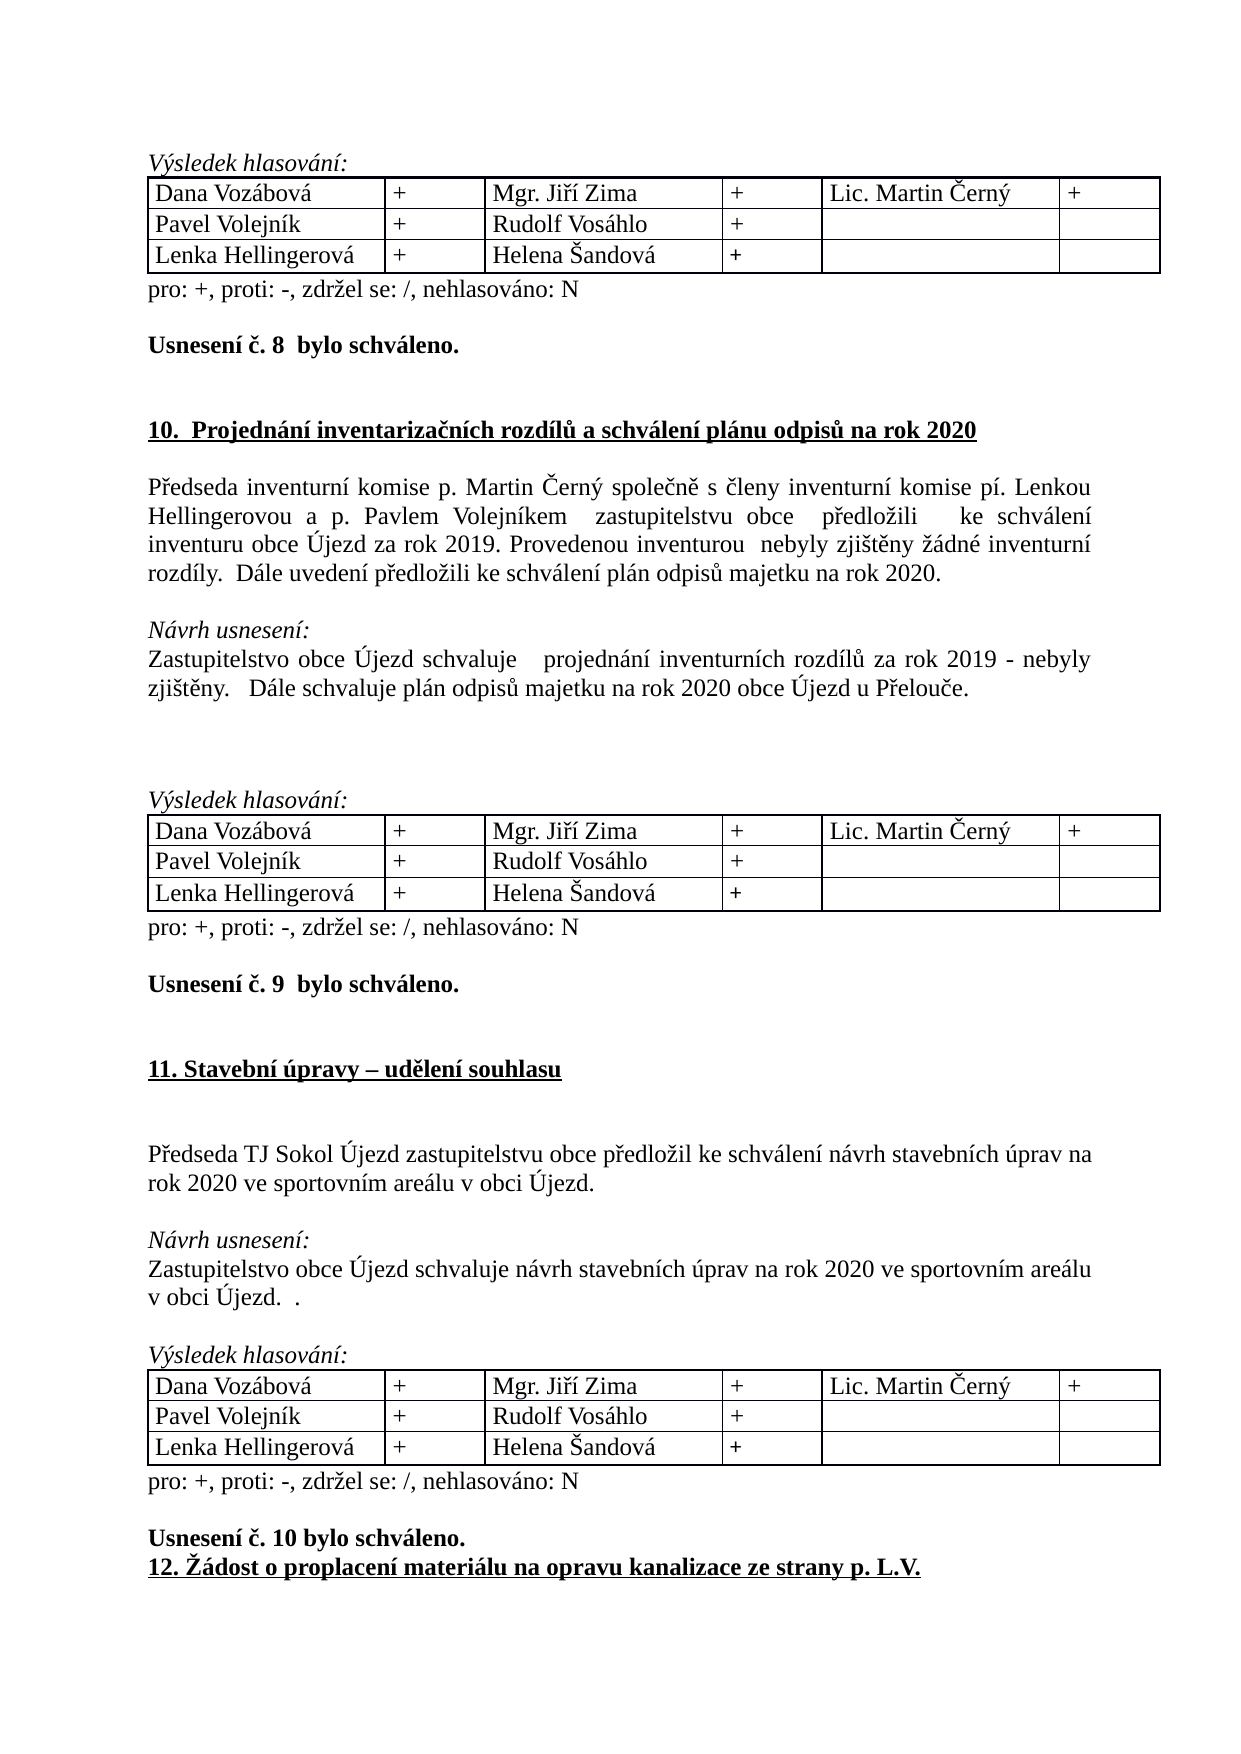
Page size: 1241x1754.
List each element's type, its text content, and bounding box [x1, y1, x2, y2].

table_cell + [723, 1401, 821, 1431]
table_cell Rudolf Vosáhlo [486, 846, 722, 877]
table_cell + [386, 846, 484, 877]
text Výsledek hlasování: [148, 785, 1093, 814]
table_cell [823, 878, 1059, 909]
table_cell [1060, 846, 1159, 877]
text Usnesení č. 8 bylo schváleno. [148, 331, 1093, 359]
table_header Dana Vozábová [149, 1371, 384, 1400]
table_header Mgr. Jiří Zima [486, 816, 722, 845]
table_header Mgr. Jiří Zima [486, 179, 722, 208]
text Návrh usnesení: [148, 1225, 1093, 1254]
table_cell [1060, 1401, 1159, 1431]
table_cell + [386, 240, 484, 272]
table_cell Lenka Hellingerová [149, 240, 384, 272]
text Zastupitelstvo obce Újezd schvaluje návrh stavebních úprav na rok 2020 ve sportovním areálu v obci Újezd. . [148, 1254, 1093, 1311]
table_cell [823, 1401, 1059, 1431]
text Výsledek hlasování: [148, 1340, 1093, 1369]
text Zastupitelstvo obce Újezd schvaluje projednání inventurních rozdílů za rok 2019 - nebyly zjištěny. Dále schvaluje plán odpisů majetku na rok 2020 obce Újezd u Přelouče. [148, 644, 1093, 701]
text Předseda TJ Sokol Újezd zastupitelstvu obce předložil ke schválení návrh stavebních úprav na rok 2020 ve sportovním areálu v obci Újezd. [148, 1139, 1093, 1197]
table_header + [386, 179, 484, 208]
table_cell Pavel Volejník [149, 1401, 384, 1431]
table_cell + [723, 846, 821, 877]
text Výsledek hlasování: [148, 148, 1093, 176]
table_header + [386, 1371, 484, 1400]
table_header + [386, 816, 484, 845]
table_cell Helena Šandová [486, 240, 722, 272]
table_header + [723, 179, 821, 208]
table_cell + [723, 209, 821, 239]
table_cell + [386, 878, 484, 909]
table_cell + [386, 1432, 484, 1464]
table_header Lic. Martin Černý [823, 1371, 1059, 1400]
table_cell Lenka Hellingerová [149, 878, 384, 909]
table_cell [1060, 878, 1159, 909]
text pro: +, proti: -, zdržel se: /, nehlasováno: N [148, 274, 1093, 302]
table_header + [723, 816, 821, 845]
text pro: +, proti: -, zdržel se: /, nehlasováno: N [148, 1466, 1093, 1495]
table_cell Rudolf Vosáhlo [486, 1401, 722, 1431]
table_header + [1060, 1371, 1159, 1400]
table_cell Helena Šandová [486, 878, 722, 909]
text Návrh usnesení: [148, 615, 1093, 644]
table_cell + [723, 1432, 821, 1464]
table_cell + [386, 209, 484, 239]
table_cell [1060, 240, 1159, 272]
table_cell [823, 1432, 1059, 1464]
table_header + [1060, 179, 1159, 208]
table_header Lic. Martin Černý [823, 179, 1059, 208]
text Usnesení č. 9 bylo schváleno. [148, 969, 1093, 998]
text 11. Stavební úpravy – udělení souhlasu [148, 1054, 1093, 1083]
table_cell Pavel Volejník [149, 209, 384, 239]
table_header + [1060, 816, 1159, 845]
table_cell Helena Šandová [486, 1432, 722, 1464]
text 12. Žádost o proplacení materiálu na opravu kanalizace ze strany p. L.V. [148, 1552, 1093, 1580]
text Usnesení č. 10 bylo schváleno. [148, 1523, 1093, 1552]
text pro: +, proti: -, zdržel se: /, nehlasováno: N [148, 912, 1093, 940]
table_cell [823, 209, 1059, 239]
table_cell [823, 240, 1059, 272]
table_cell + [723, 240, 821, 272]
table_header + [723, 1371, 821, 1400]
table_header Dana Vozábová [149, 816, 384, 845]
table_cell + [386, 1401, 484, 1431]
table_header Dana Vozábová [149, 179, 384, 208]
table_cell [1060, 209, 1159, 239]
table_cell Rudolf Vosáhlo [486, 209, 722, 239]
table_header Lic. Martin Černý [823, 816, 1059, 845]
table_cell Pavel Volejník [149, 846, 384, 877]
table_cell [823, 846, 1059, 877]
table_header Mgr. Jiří Zima [486, 1371, 722, 1400]
text 10. Projednání inventarizačních rozdílů a schválení plánu odpisů na rok 2020 [148, 415, 1093, 444]
table_cell [1060, 1432, 1159, 1464]
text Předseda inventurní komise p. Martin Černý společně s členy inventurní komise pí. Lenkou Hellingerovou a p. Pavlem Volejníkem zastupitelstvu obce předložili ke schválení inventuru obce Újezd za rok 2019. Provedenou inventurou nebyly zjištěny žádné inventurní rozdíly. Dále uvedení předložili ke schválení plán odpisů majetku na rok 2020. [148, 472, 1093, 587]
table_cell Lenka Hellingerová [149, 1432, 384, 1464]
table_cell + [723, 878, 821, 909]
